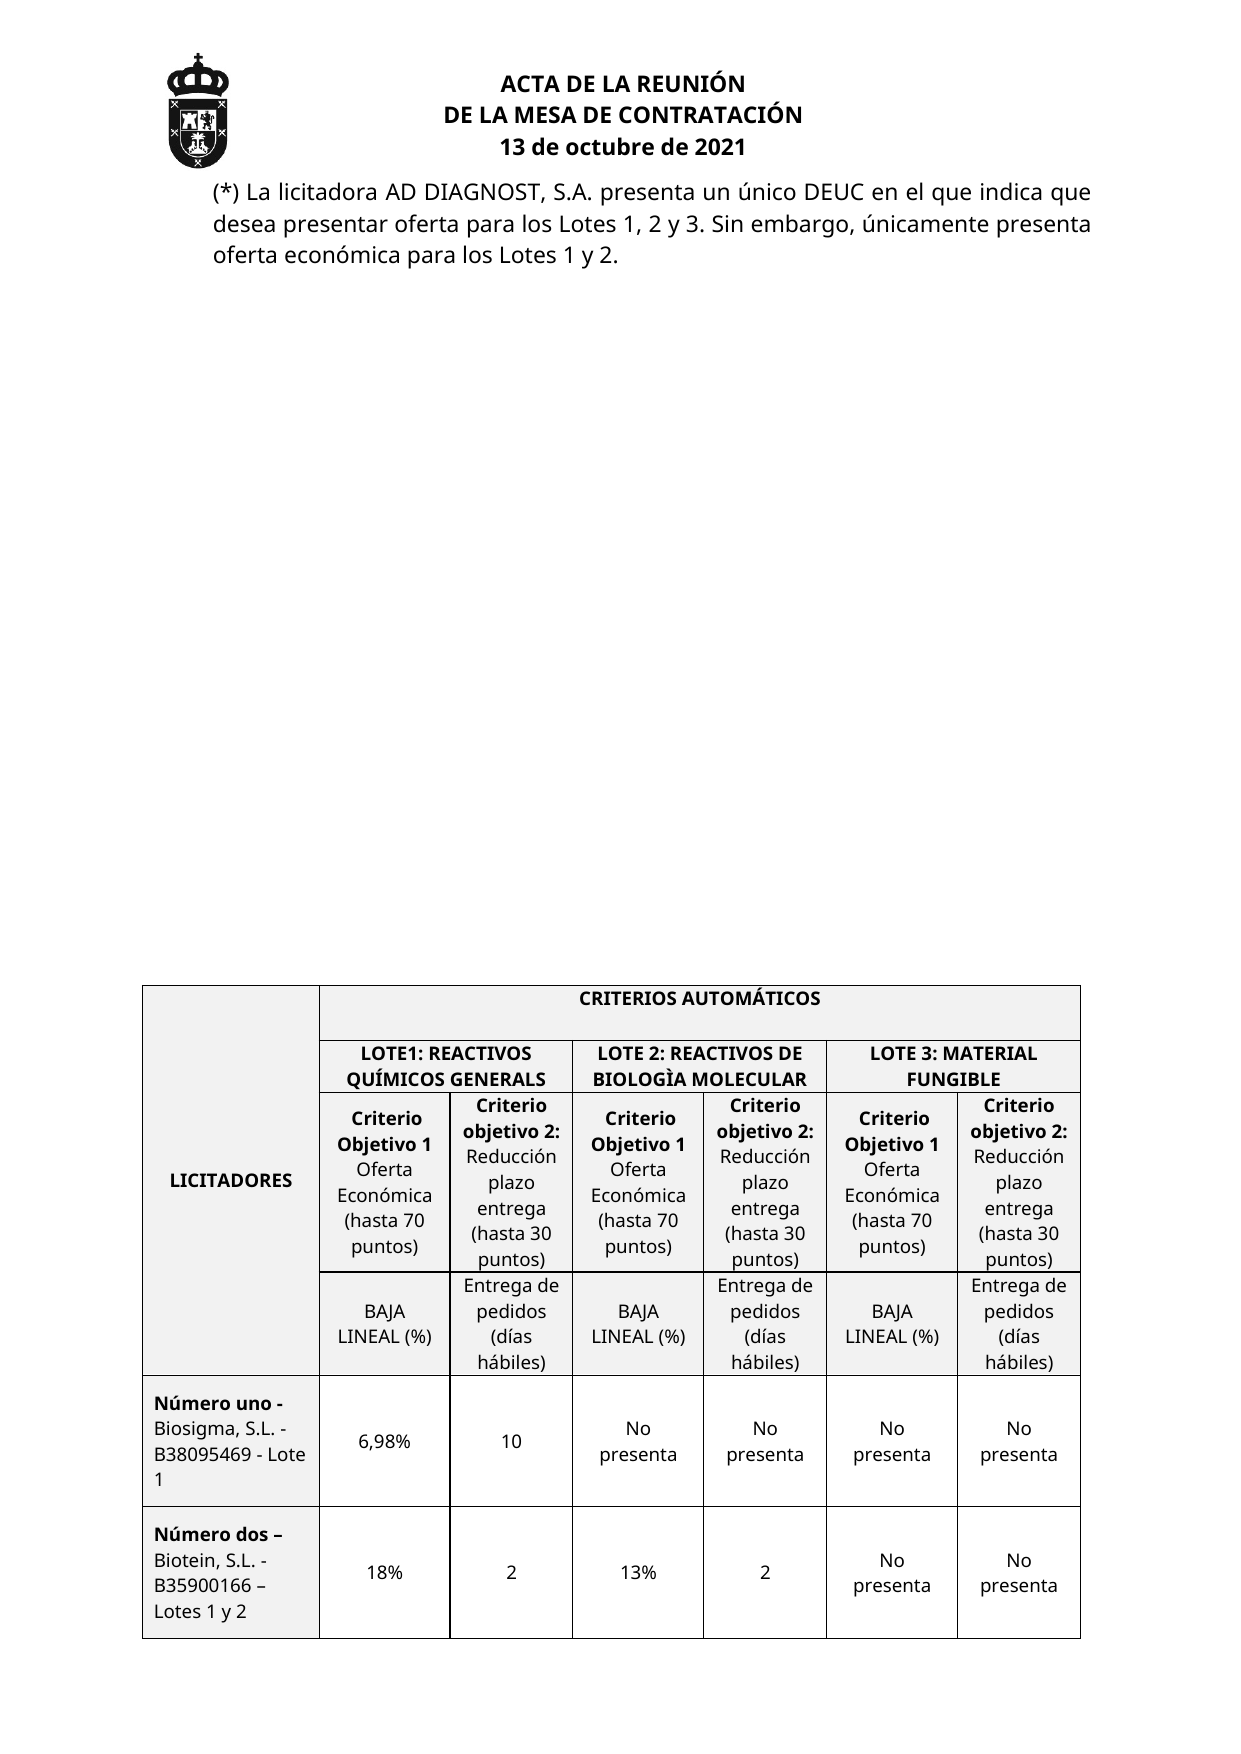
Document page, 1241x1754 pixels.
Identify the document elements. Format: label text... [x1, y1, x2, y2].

table_cell No presenta [958, 1376, 1080, 1506]
table_cell Criterio objetivo 2: Reducción plazo entrega (hasta 30 puntos) [958, 1093, 1080, 1271]
table_cell No presenta [827, 1507, 957, 1638]
table_cell Criterio objetivo 2: Reducción plazo entrega (hasta 30 puntos) [451, 1093, 572, 1271]
table_cell BAJA LINEAL (%) [320, 1273, 449, 1374]
table_cell Número uno - Biosigma, S.L. - B38095469 - Lote 1 [143, 1376, 319, 1506]
table_cell 10 [451, 1376, 572, 1506]
table_cell Entrega de pedidos (días hábiles) [451, 1273, 572, 1374]
table_cell Criterio Objetivo 1 Oferta Económica (hasta 70 puntos) [827, 1093, 957, 1271]
table_cell 13% [573, 1507, 703, 1638]
table_cell No presenta [958, 1507, 1080, 1638]
table_cell 6,98% [320, 1376, 449, 1506]
table_cell No presenta [573, 1376, 703, 1506]
table_cell BAJA LINEAL (%) [573, 1273, 703, 1374]
table_cell Entrega de pedidos (días hábiles) [958, 1273, 1080, 1374]
table_cell LOTE 2: REACTIVOS DE BIOLOGÌA MOLECULAR [573, 1041, 826, 1092]
table_cell BAJA LINEAL (%) [827, 1273, 957, 1374]
text (*) La licitadora AD DIAGNOST, S.A. presenta un único DEUC en el que indica que desea presentar oferta para los Lotes 1, 2 y 3. Sin embargo, únicamente presenta oferta económica para los Lotes 1 y 2. [213, 176, 1093, 270]
table_cell No presenta [827, 1376, 957, 1506]
table_cell Entrega de pedidos (días hábiles) [704, 1273, 826, 1374]
table_cell LOTE 3: MATERIAL FUNGIBLE [827, 1041, 1080, 1092]
table_cell 2 [704, 1507, 826, 1638]
table_header CRITERIOS AUTOMÁTICOS [320, 986, 1080, 1040]
table_cell No presenta [704, 1376, 826, 1506]
table_cell Criterio Objetivo 1 Oferta Económica (hasta 70 puntos) [573, 1093, 703, 1271]
table_header LICITADORES [143, 986, 319, 1374]
table_cell Criterio Objetivo 1 Oferta Económica (hasta 70 puntos) [320, 1093, 449, 1271]
table_cell LOTE1: REACTIVOS QUÍMICOS GENERALS [320, 1041, 572, 1092]
table_cell Criterio objetivo 2: Reducción plazo entrega (hasta 30 puntos) [704, 1093, 826, 1271]
table_cell 18% [320, 1507, 449, 1638]
table_cell Número dos – Biotein, S.L. - B35900166 – Lotes 1 y 2 [143, 1507, 319, 1638]
table_cell 2 [451, 1507, 572, 1638]
picture [164, 50, 231, 171]
